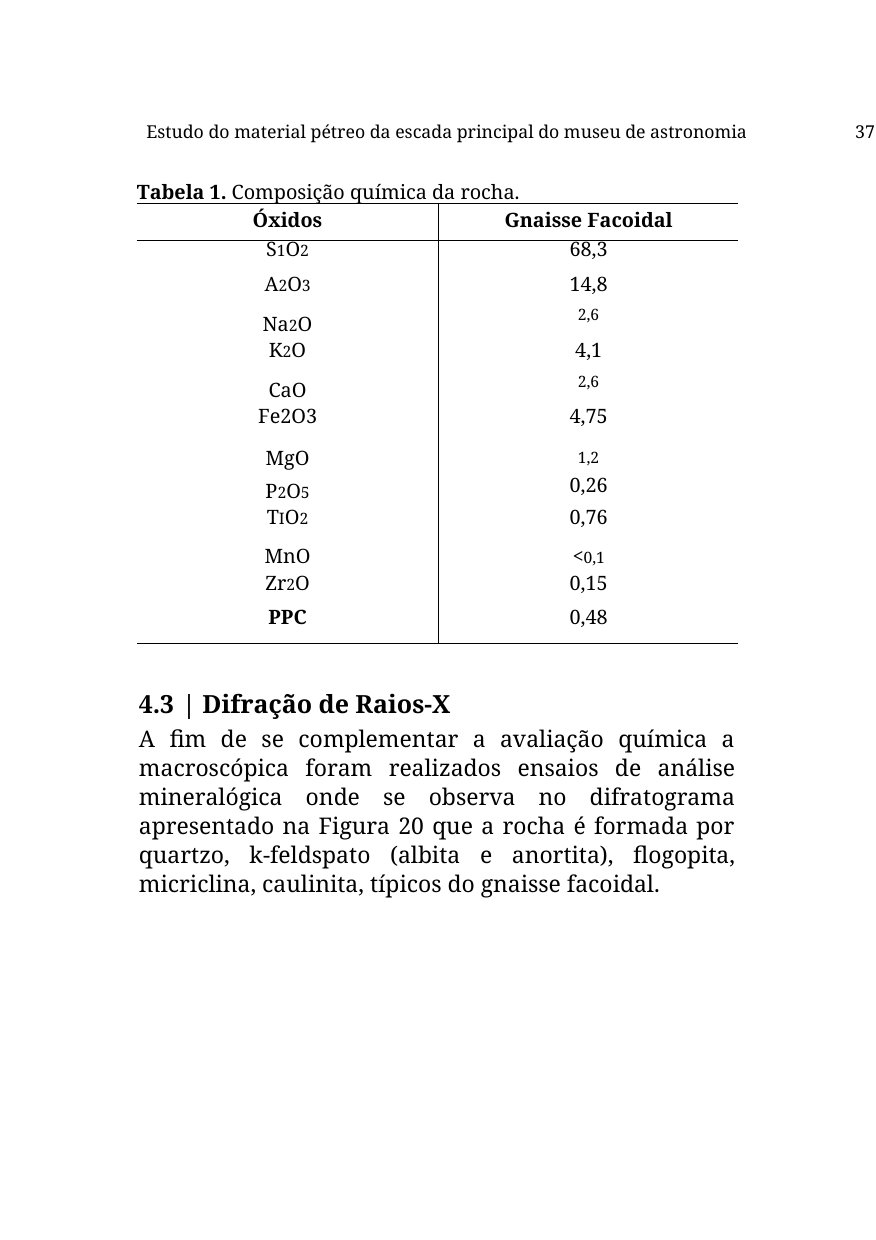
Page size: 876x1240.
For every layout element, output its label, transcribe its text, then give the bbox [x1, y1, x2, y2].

table_header Óxidos [137, 204, 438, 212]
table_cell 0,76 [439, 528, 738, 542]
table_cell Na2O [137, 308, 438, 315]
table_cell 2,6 [439, 324, 738, 342]
table_cell <0,1 [439, 568, 738, 574]
table_cell <0,1 [439, 542, 738, 548]
table_cell CaO [137, 375, 438, 382]
table_cell 2,6 [439, 391, 738, 408]
table_cell 68,3 [439, 260, 738, 275]
table_cell 1,2 [439, 467, 738, 477]
table_cell P2O5 [137, 477, 438, 483]
text A fim de se complementar a avaliação química a macroscópica foram realizados ensaios de análise mineralógica onde se observa no difratograma apresentado na Figura 20 que a rocha é formada por quartzo, k-feldspato (albita e anortita), flogopita, micriclina, caulinita, típicos do gnaisse facoidal. [139, 724, 736, 898]
table_cell MnO [137, 568, 438, 574]
table_cell A2O3 [137, 295, 438, 308]
table_cell MnO [137, 542, 438, 548]
text Tabela 1. Composição química da rocha. [137, 183, 738, 203]
table_cell CaO [137, 401, 438, 408]
table_cell PPC [137, 628, 438, 643]
table_header Óxidos [137, 232, 438, 240]
table_cell 4,1 [439, 362, 738, 375]
table_header Gnaisse Facoidal [439, 204, 738, 212]
table_cell P2O5 [137, 502, 438, 508]
table_cell Na2O [137, 335, 438, 342]
table_cell TiO2 [137, 528, 438, 542]
table_header Gnaisse Facoidal [439, 232, 738, 240]
table_cell 4,75 [439, 428, 738, 442]
table_cell K2O [137, 362, 438, 375]
table_cell Zr2O [137, 594, 438, 608]
table_cell MgO [137, 469, 438, 477]
table_cell MgO [137, 442, 438, 449]
table_cell 0,48 [439, 628, 738, 643]
table_cell 14,8 [439, 295, 738, 308]
table_cell Fe2O3 [137, 428, 438, 442]
table_cell S1O2 [137, 260, 438, 275]
table_cell 1,2 [439, 442, 738, 451]
subtitle 4.3 | Difração de Raios-X [139, 693, 765, 718]
table_cell 0,15 [439, 594, 738, 608]
table_cell 0,26 [439, 497, 738, 508]
